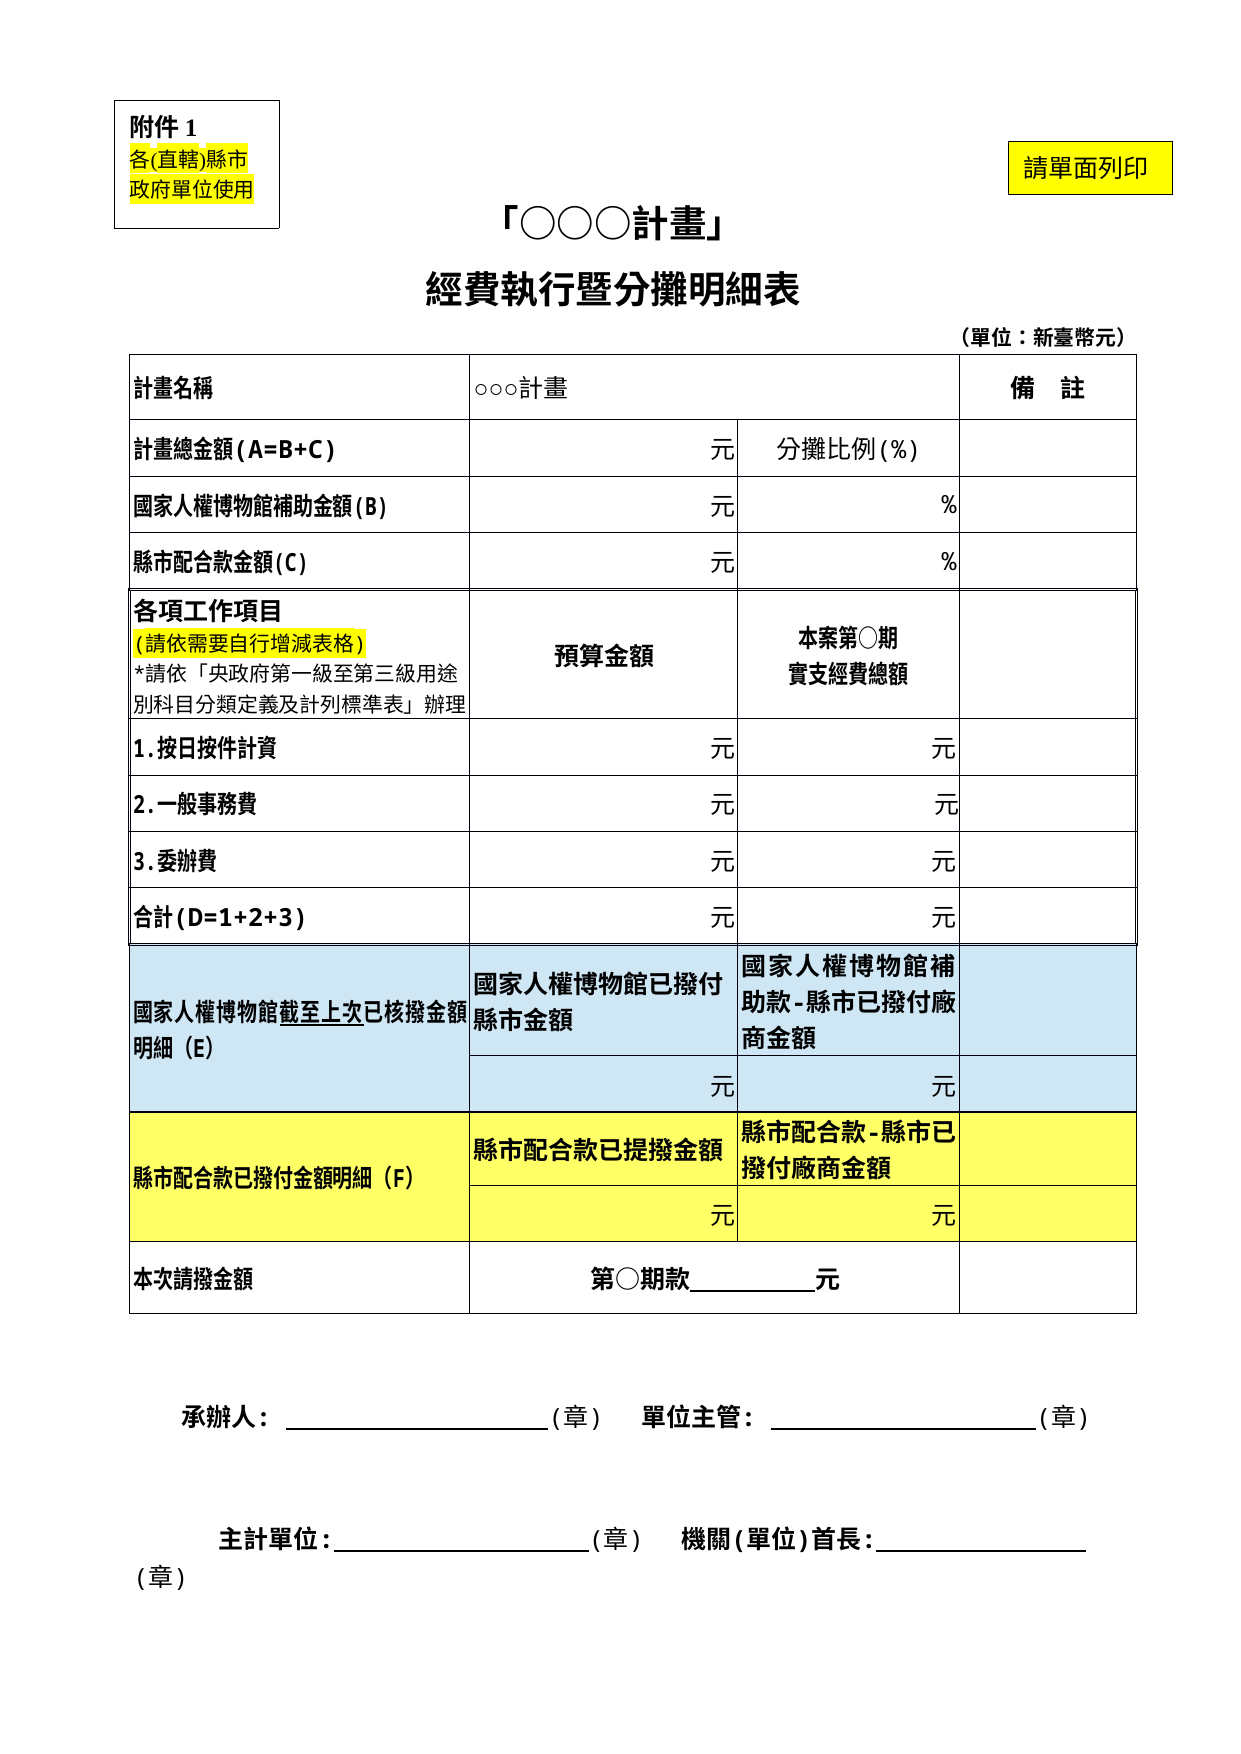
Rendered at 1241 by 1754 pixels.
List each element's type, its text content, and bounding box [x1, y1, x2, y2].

table_cell [960, 420, 1136, 476]
table_header 備 註 [960, 355, 1136, 419]
table_cell 元 [470, 533, 737, 588]
table_cell 國家人權博物館已撥付縣市金額 [470, 946, 737, 1055]
table_cell 元 [738, 776, 959, 831]
table_cell [960, 888, 1135, 943]
text 承辦人: (章) 單位主管: (章) [59, 1397, 1093, 1434]
table_cell % [738, 533, 959, 588]
table_cell 第○期款 元 [470, 1242, 959, 1312]
table_cell 元 [738, 832, 959, 887]
table_cell 預算金額 [470, 591, 737, 718]
table_cell 元 [738, 1186, 959, 1241]
text 經費執行暨分攤明細表 [133, 270, 1093, 312]
table_cell 各項工作項目 (請依需要自行增減表格) *請依「央政府第一級至第三級用途別科目分類定義及計列標準表」辦理 [131, 591, 469, 718]
table_cell 縣市配合款金額(C) [130, 533, 469, 588]
table_cell 1.按日按件計資 [131, 719, 469, 774]
table_cell 縣市配合款已撥付金額明細（F） [130, 1113, 469, 1241]
table_cell 元 [470, 719, 737, 774]
text 各(直轄)縣市政府單位使用 [129, 143, 264, 204]
table_cell [960, 832, 1135, 887]
table_cell 分攤比例(%) [738, 420, 959, 476]
table_cell 縣市配合款-縣市已撥付廠商金額 [738, 1113, 959, 1185]
table_cell 計畫總金額(A=B+C) [130, 420, 469, 476]
text （單位：新臺幣元） [133, 312, 1137, 354]
table_cell 2.一般事務費 [131, 776, 469, 831]
table_cell 元 [470, 420, 737, 476]
table_cell 元 [470, 776, 737, 831]
table_cell 本案第○期 實支經費總額 [738, 591, 959, 718]
table_cell 縣市配合款已提撥金額 [470, 1113, 737, 1185]
table_cell % [738, 477, 959, 532]
table_cell 元 [738, 719, 959, 774]
table_cell 元 [470, 477, 737, 532]
table_header 計畫名稱 [130, 355, 469, 419]
table_cell 元 [470, 1056, 737, 1111]
table_cell [960, 477, 1136, 532]
text 附件1 [129, 107, 264, 143]
table_cell 元 [470, 1186, 737, 1241]
table_cell 國家人權博物館補助款-縣市已撥付廠商金額 [738, 946, 959, 1055]
text 請單面列印 [1023, 148, 1157, 184]
table_cell 本次請撥金額 [130, 1242, 469, 1312]
text 主計單位: (章) 機關(單位)首長: (章) [59, 1512, 1093, 1594]
table_cell [960, 591, 1135, 718]
table_cell 國家人權博物館補助金額(B) [130, 477, 469, 532]
table_header ○○○計畫 [470, 355, 959, 419]
table_cell [960, 1056, 1136, 1111]
table_cell [960, 1186, 1136, 1241]
table_cell [960, 719, 1135, 774]
text 「○○○計畫」 [133, 204, 1093, 245]
table_cell 合計(D=1+2+3) [131, 888, 469, 943]
table_cell [960, 946, 1136, 1055]
table_cell 國家人權博物館截至上次已核撥金額明細（E） [130, 946, 469, 1111]
table_cell [960, 1242, 1136, 1312]
table_cell 元 [470, 832, 737, 887]
table_cell [960, 1113, 1136, 1185]
table_cell 3.委辦費 [131, 832, 469, 887]
table_cell 元 [470, 888, 737, 943]
table_cell [960, 533, 1136, 588]
table_cell [960, 776, 1135, 831]
table_cell 元 [738, 888, 959, 943]
table_cell 元 [738, 1056, 959, 1111]
